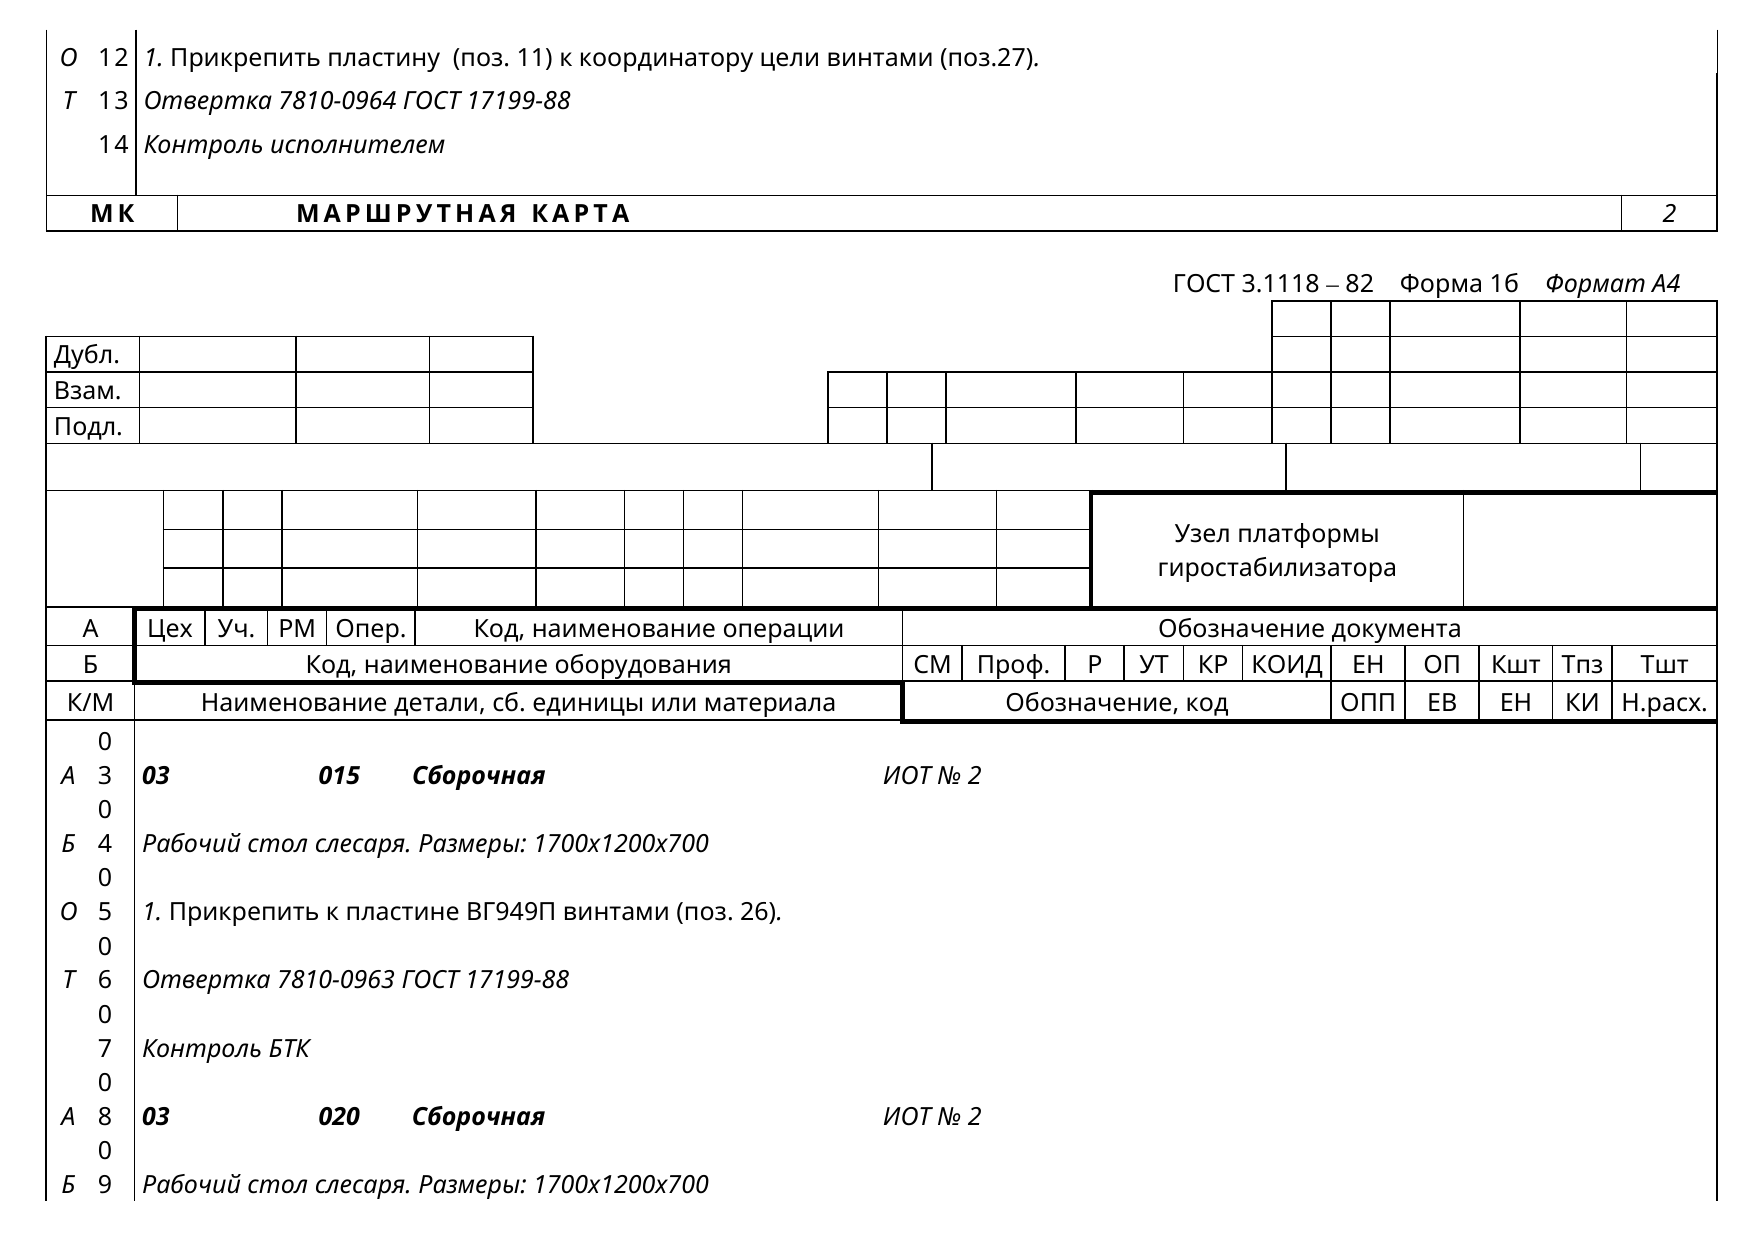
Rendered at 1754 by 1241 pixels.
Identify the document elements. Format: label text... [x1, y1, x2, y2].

table_cell 14 [90, 117, 135, 161]
table_cell Код, наименование операции [416, 611, 902, 645]
table_cell [164, 530, 222, 567]
table_cell 2 [1622, 196, 1716, 230]
table_cell Контроль БТК [135, 996, 1716, 1064]
table_cell [164, 491, 222, 528]
table_cell [1627, 337, 1716, 371]
table_cell [533, 300, 828, 336]
table_cell [1273, 408, 1330, 442]
table_cell [888, 373, 945, 407]
table_cell Наименование детали, сб. единицы или материала [135, 685, 900, 719]
table_cell КИ [1553, 682, 1611, 719]
table_cell [1391, 302, 1519, 336]
table_cell [684, 491, 742, 528]
table_cell [743, 491, 878, 528]
table_cell [534, 336, 828, 371]
table_cell ЕН [1332, 646, 1404, 680]
table_cell [1287, 444, 1640, 490]
table_cell Код, наименование оборудования [137, 646, 902, 680]
table_cell 07 [90, 996, 134, 1064]
table_cell Контроль исполнителем [137, 117, 1716, 161]
table_cell КОИД [1243, 646, 1330, 680]
table_header ГОСТ 3.1118 – 82 Форма 1б Формат А4 [75, 266, 1717, 300]
table_cell [1184, 336, 1271, 371]
table_cell А [47, 1064, 90, 1132]
table_cell [537, 530, 624, 567]
table_cell [1641, 444, 1716, 490]
table_cell [296, 300, 429, 336]
table_cell Т [47, 928, 90, 996]
table_cell [743, 569, 878, 606]
table_cell Отвертка 7810-0964 ГОСТ 17199-88 [137, 73, 1716, 117]
table_cell [946, 300, 1076, 336]
table_cell Тшт [1613, 646, 1716, 680]
table_cell 09 [90, 1133, 134, 1201]
table_cell Узел платформы гиростабилизатора [1093, 495, 1463, 606]
table_cell ЕВ [1406, 682, 1478, 719]
table_cell [829, 373, 886, 407]
table_cell [1076, 300, 1183, 336]
table_cell [879, 569, 996, 606]
table_cell 06 [90, 928, 134, 996]
table_cell 13 [90, 73, 135, 117]
table_cell [887, 336, 946, 371]
table_cell [625, 530, 683, 567]
table_cell [1077, 373, 1183, 407]
table_cell [430, 373, 532, 407]
table_cell [224, 491, 281, 528]
table_cell [1273, 302, 1330, 336]
table_cell [140, 408, 295, 442]
table_cell [1391, 373, 1519, 407]
table_cell [224, 530, 281, 567]
table_cell [1184, 300, 1271, 336]
table_cell [879, 530, 996, 567]
table_cell Т [47, 73, 90, 117]
table_cell А [47, 608, 132, 645]
table_cell Опер. [327, 611, 414, 645]
table_cell [684, 530, 742, 567]
table_cell [297, 337, 429, 371]
table_cell ОПП [1332, 682, 1404, 719]
table_cell МАРШРУТНАЯ КАРТА [178, 196, 1621, 230]
table_cell [997, 530, 1089, 567]
table_cell [684, 569, 742, 606]
table_cell [47, 996, 90, 1064]
table_cell 03 015 Сборочная ИОТ № 2 [135, 721, 1716, 792]
table_cell [1627, 302, 1716, 336]
table_cell Б [47, 646, 132, 680]
table_cell [1332, 408, 1389, 442]
table_header [46, 266, 75, 300]
table_cell [997, 569, 1089, 606]
table_cell [933, 444, 1285, 490]
table_cell [1273, 373, 1330, 407]
table_cell Рабочий стол слесаря. Размеры: 1700х1200х700 [135, 1133, 1716, 1201]
table_cell К/М [47, 682, 134, 719]
table_cell Проф. [963, 646, 1064, 680]
table_cell Обозначение, код [905, 682, 1330, 719]
table_cell 03 020 Сборочная ИОТ № 2 [135, 1064, 1716, 1132]
table_cell [537, 491, 624, 528]
table_cell МК [47, 196, 177, 230]
table_cell КР [1184, 646, 1242, 680]
table_cell [1521, 337, 1626, 371]
table_cell [828, 336, 887, 371]
table_cell 1. Прикрепить к пластине ВГ949П винтами (поз. 26). [135, 860, 1716, 928]
table_cell [224, 569, 281, 606]
table_cell ЕН [1480, 682, 1552, 719]
table_cell [430, 300, 533, 336]
table_cell [1521, 408, 1626, 442]
table_cell РМ [268, 611, 326, 645]
table_cell [140, 337, 295, 371]
table_cell [947, 408, 1075, 442]
table_cell Взам. [47, 373, 139, 407]
table_cell [1332, 302, 1389, 336]
table_cell [164, 569, 222, 606]
table_cell [743, 530, 878, 567]
table_cell 12 [90, 30, 135, 73]
table_cell [879, 491, 996, 528]
table_cell Н.расх. [1613, 682, 1716, 719]
table_cell [47, 117, 90, 161]
table_cell [625, 569, 683, 606]
table_cell [297, 408, 429, 442]
table_cell [90, 161, 135, 194]
table_cell [947, 373, 1075, 407]
table_cell Б [47, 1133, 90, 1201]
table_cell [418, 491, 535, 528]
table_cell [430, 408, 532, 442]
table_cell ОП [1406, 646, 1478, 680]
table_cell [1077, 408, 1183, 442]
table_cell [1332, 373, 1389, 407]
table_cell [283, 491, 417, 528]
table_cell [47, 444, 931, 490]
table_cell [418, 530, 535, 567]
table_cell [47, 491, 163, 606]
table_cell [888, 408, 945, 442]
table_cell [534, 407, 827, 442]
table_cell Уч. [206, 611, 267, 645]
table_cell [1391, 337, 1519, 371]
table_cell [47, 161, 90, 194]
table_cell 1. Прикрепить пластину (поз. 11) к координатору цели винтами (поз.27). [137, 30, 1717, 73]
table_cell Цех [137, 611, 204, 645]
table_cell [140, 373, 295, 407]
table_cell Отвертка 7810-0963 ГОСТ 17199-88 [135, 928, 1716, 996]
table_cell [283, 530, 417, 567]
table_cell [828, 300, 887, 336]
table_cell [625, 491, 683, 528]
table_cell [140, 300, 296, 336]
table_cell [1273, 337, 1330, 371]
table_cell [1464, 495, 1716, 606]
table_cell [1076, 336, 1183, 371]
table_cell [1521, 373, 1626, 407]
table_cell 04 [90, 792, 134, 860]
table_cell [1184, 408, 1271, 442]
table_cell О [47, 860, 90, 928]
table_cell [1627, 373, 1716, 407]
table_cell [887, 300, 946, 336]
table_cell [418, 569, 535, 606]
table_cell [1627, 408, 1716, 442]
table_cell Кшт [1480, 646, 1552, 680]
table_cell [1184, 373, 1271, 407]
table_cell [946, 336, 1076, 371]
table_cell А [47, 721, 90, 792]
table_cell Б [47, 792, 90, 860]
table_cell Тпз [1553, 646, 1611, 680]
table_cell [137, 161, 1716, 194]
table_cell 08 [90, 1064, 134, 1132]
table_cell Обозначение документа [903, 611, 1716, 645]
table_cell [1332, 337, 1389, 371]
table_cell О [47, 30, 90, 73]
table_cell 05 [90, 860, 134, 928]
table_cell [1521, 302, 1626, 336]
table_cell Дубл. [47, 337, 139, 371]
table_cell [534, 371, 827, 407]
table_cell УТ [1125, 646, 1183, 680]
table_cell [997, 491, 1089, 528]
table_cell Р [1066, 646, 1123, 680]
table_cell [430, 337, 532, 371]
table_cell [829, 408, 886, 442]
table_cell СМ [903, 646, 961, 680]
table_cell Подл. [47, 408, 139, 442]
table_cell [537, 569, 624, 606]
table_cell [1391, 408, 1519, 442]
table_cell 03 [90, 721, 134, 792]
table_cell Рабочий стол слесаря. Размеры: 1700х1200х700 [135, 792, 1716, 860]
table_cell [283, 569, 417, 606]
table_cell [46, 300, 139, 336]
table_cell [297, 373, 429, 407]
